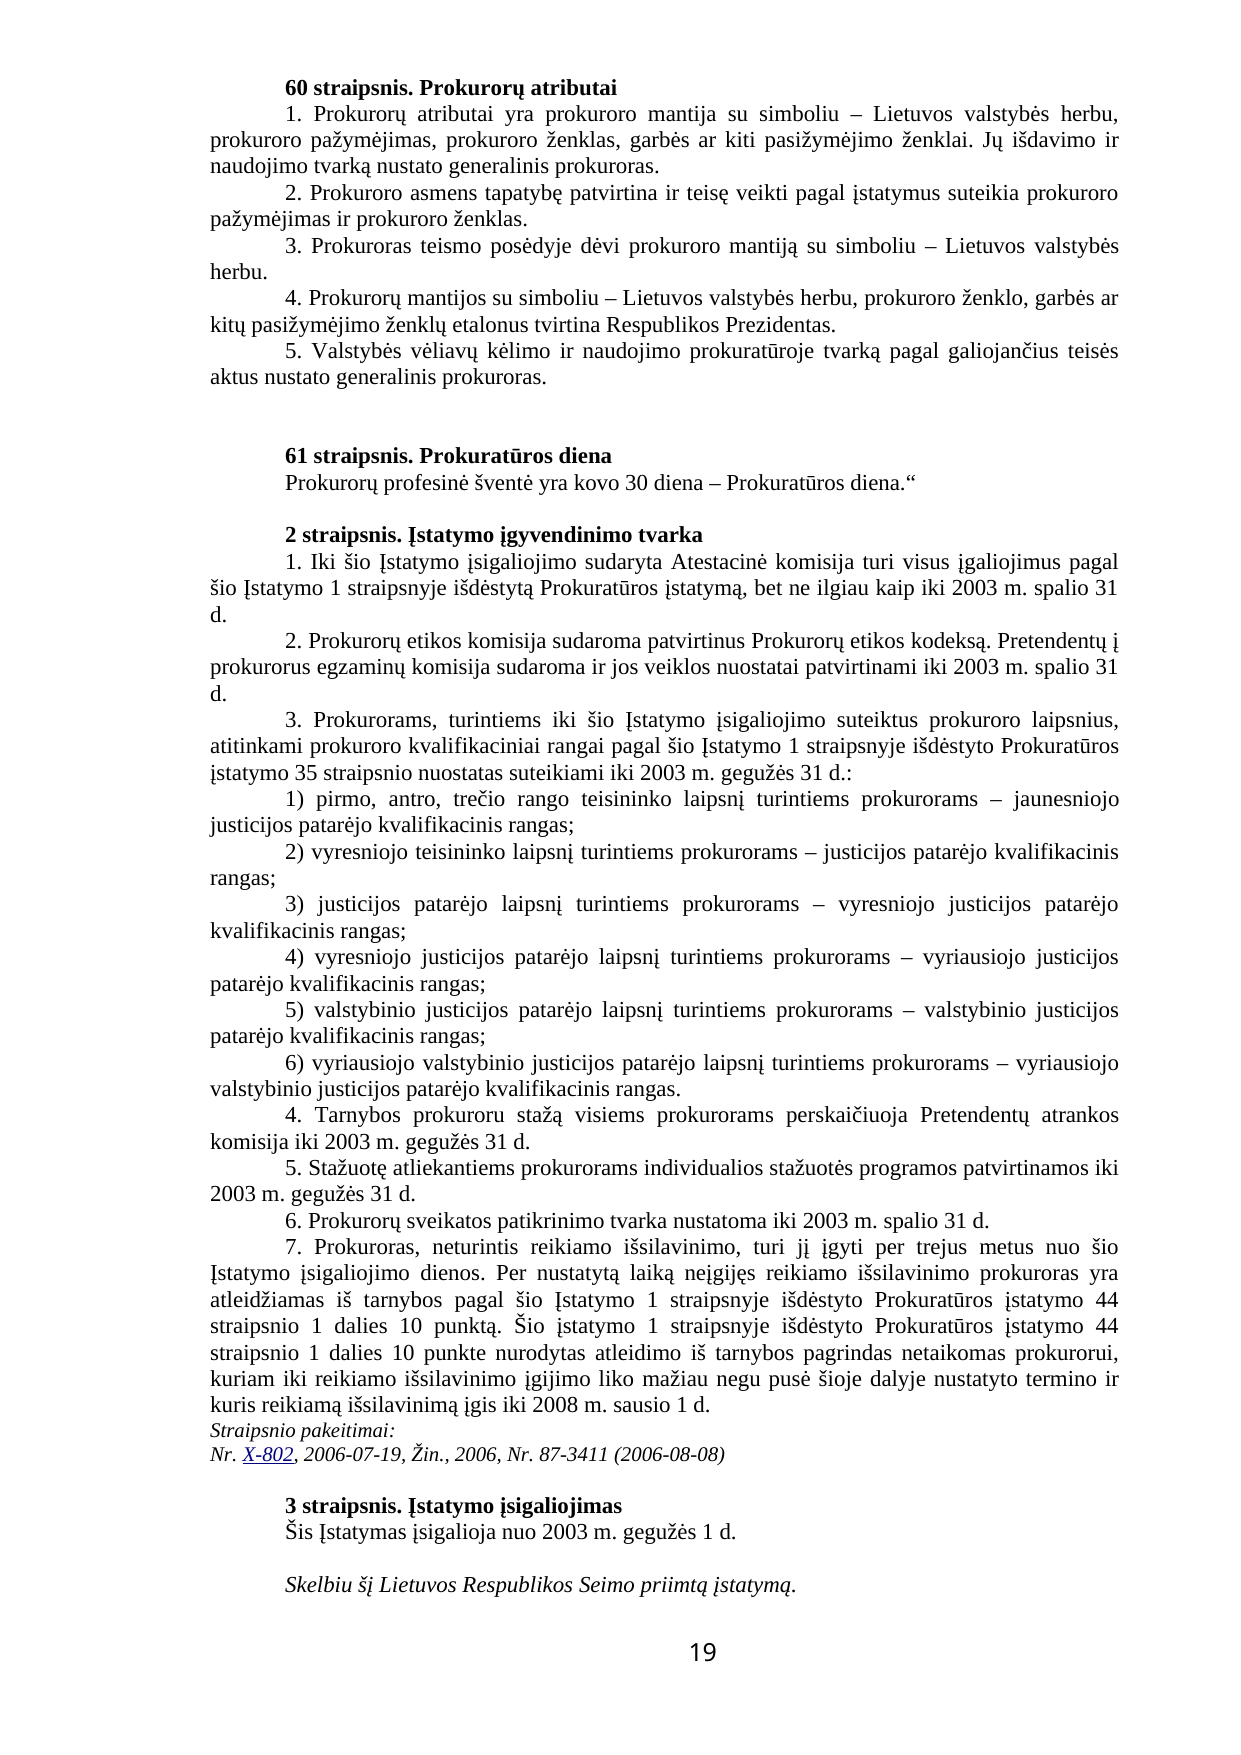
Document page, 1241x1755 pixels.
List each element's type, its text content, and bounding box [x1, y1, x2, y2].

text 2. Prokuroro asmens tapatybę patvirtina ir teisę veikti pagal įstatymus suteikia prokuroro pažymėjimas ir prokuroro ženklas. [210, 179, 1120, 232]
text 1) pirmo, antro, trečio rango teisininko laipsnį turintiems prokurorams – jaunesniojo justicijos patarėjo kvalifikacinis rangas; [210, 785, 1120, 838]
text Šis Įstatymas įsigalioja nuo 2003 m. gegužės 1 d. [210, 1518, 1120, 1545]
text 5. Valstybės vėliavų kėlimo ir naudojimo prokuratūroje tvarką pagal galiojančius teisės aktus nustato generalinis prokuroras. [210, 337, 1120, 390]
text 2. Prokurorų etikos komisija sudaroma patvirtinus Prokurorų etikos kodeksą. Pretendentų į prokurorus egzaminų komisija sudaroma ir jos veiklos nuostatai patvirtinami iki 2003 m. spalio 31 d. [210, 627, 1120, 706]
text Prokurorų profesinė šventė yra kovo 30 diena – Prokuratūros diena.“ [210, 469, 1120, 495]
text 4. Prokurorų mantijos su simboliu – Lietuvos valstybės herbu, prokuroro ženklo, garbės ar kitų pasižymėjimo ženklų etalonus tvirtina Respublikos Prezidentas. [210, 284, 1120, 337]
text Straipsnio pakeitimai: [210, 1418, 1120, 1442]
text 1. Iki šio Įstatymo įsigaliojimo sudaryta Atestacinė komisija turi visus įgaliojimus pagal šio Įstatymo 1 straipsnyje išdėstytą Prokuratūros įstatymą, bet ne ilgiau kaip iki 2003 m. spalio 31 d. [210, 548, 1120, 627]
text 4. Tarnybos prokuroru stažą visiems prokurorams perskaičiuoja Pretendentų atrankos komisija iki 2003 m. gegužės 31 d. [210, 1101, 1120, 1154]
text 6. Prokurorų sveikatos patikrinimo tvarka nustatoma iki 2003 m. spalio 31 d. [210, 1207, 1120, 1233]
text 2) vyresniojo teisininko laipsnį turintiems prokurorams – justicijos patarėjo kvalifikacinis rangas; [210, 838, 1120, 891]
text 1. Prokurorų atributai yra prokuroro mantija su simboliu – Lietuvos valstybės herbu, prokuroro pažymėjimas, prokuroro ženklas, garbės ar kiti pasižymėjimo ženklai. Jų išdavimo ir naudojimo tvarką nustato generalinis prokuroras. [210, 100, 1120, 179]
text 5. Stažuotę atliekantiems prokurorams individualios stažuotės programos patvirtinamos iki 2003 m. gegužės 31 d. [210, 1154, 1120, 1207]
text 4) vyresniojo justicijos patarėjo laipsnį turintiems prokurorams – vyriausiojo justicijos patarėjo kvalifikacinis rangas; [210, 943, 1120, 996]
text 3. Prokurorams, turintiems iki šio Įstatymo įsigaliojimo suteiktus prokuroro laipsnius, atitinkami prokuroro kvalifikaciniai rangai pagal šio Įstatymo 1 straipsnyje išdėstyto Prokuratūros įstatymo 35 straipsnio nuostatas suteikiami iki 2003 m. gegužės 31 d.: [210, 706, 1120, 785]
text Skelbiu šį Lietuvos Respublikos Seimo priimtą įstatymą. [210, 1571, 1120, 1597]
text 7. Prokuroras, neturintis reikiamo išsilavinimo, turi jį įgyti per trejus metus nuo šio Įstatymo įsigaliojimo dienos. Per nustatytą laiką neįgijęs reikiamo išsilavinimo prokuroras yra atleidžiamas iš tarnybos pagal šio Įstatymo 1 straipsnyje išdėstyto Prokuratūros įstatymo 44 straipsnio 1 dalies 10 punktą. Šio įstatymo 1 straipsnyje išdėstyto Prokuratūros įstatymo 44 straipsnio 1 dalies 10 punkte nurodytas atleidimo iš tarnybos pagrindas netaikomas prokurorui, kuriam iki reikiamo išsilavinimo įgijimo liko mažiau negu pusė šioje dalyje nustatyto termino ir kuris reikiamą išsilavinimą įgis iki 2008 m. sausio 1 d. [210, 1233, 1120, 1418]
text 3 straipsnis. Įstatymo įsigaliojimas [210, 1492, 1120, 1518]
text 5) valstybinio justicijos patarėjo laipsnį turintiems prokurorams – valstybinio justicijos patarėjo kvalifikacinis rangas; [210, 996, 1120, 1049]
text 2 straipsnis. Įstatymo įgyvendinimo tvarka [210, 522, 1120, 548]
text 61 straipsnis. Prokuratūros diena [210, 442, 1120, 469]
text 60 straipsnis. Prokurorų atributai [210, 73, 1120, 100]
text 3) justicijos patarėjo laipsnį turintiems prokurorams – vyresniojo justicijos patarėjo kvalifikacinis rangas; [210, 891, 1120, 943]
text Nr. X-802, 2006-07-19, Žin., 2006, Nr. 87-3411 (2006-08-08) [210, 1442, 1120, 1466]
text 3. Prokuroras teismo posėdyje dėvi prokuroro mantiją su simboliu – Lietuvos valstybės herbu. [210, 232, 1120, 284]
text 6) vyriausiojo valstybinio justicijos patarėjo laipsnį turintiems prokurorams – vyriausiojo valstybinio justicijos patarėjo kvalifikacinis rangas. [210, 1049, 1120, 1101]
